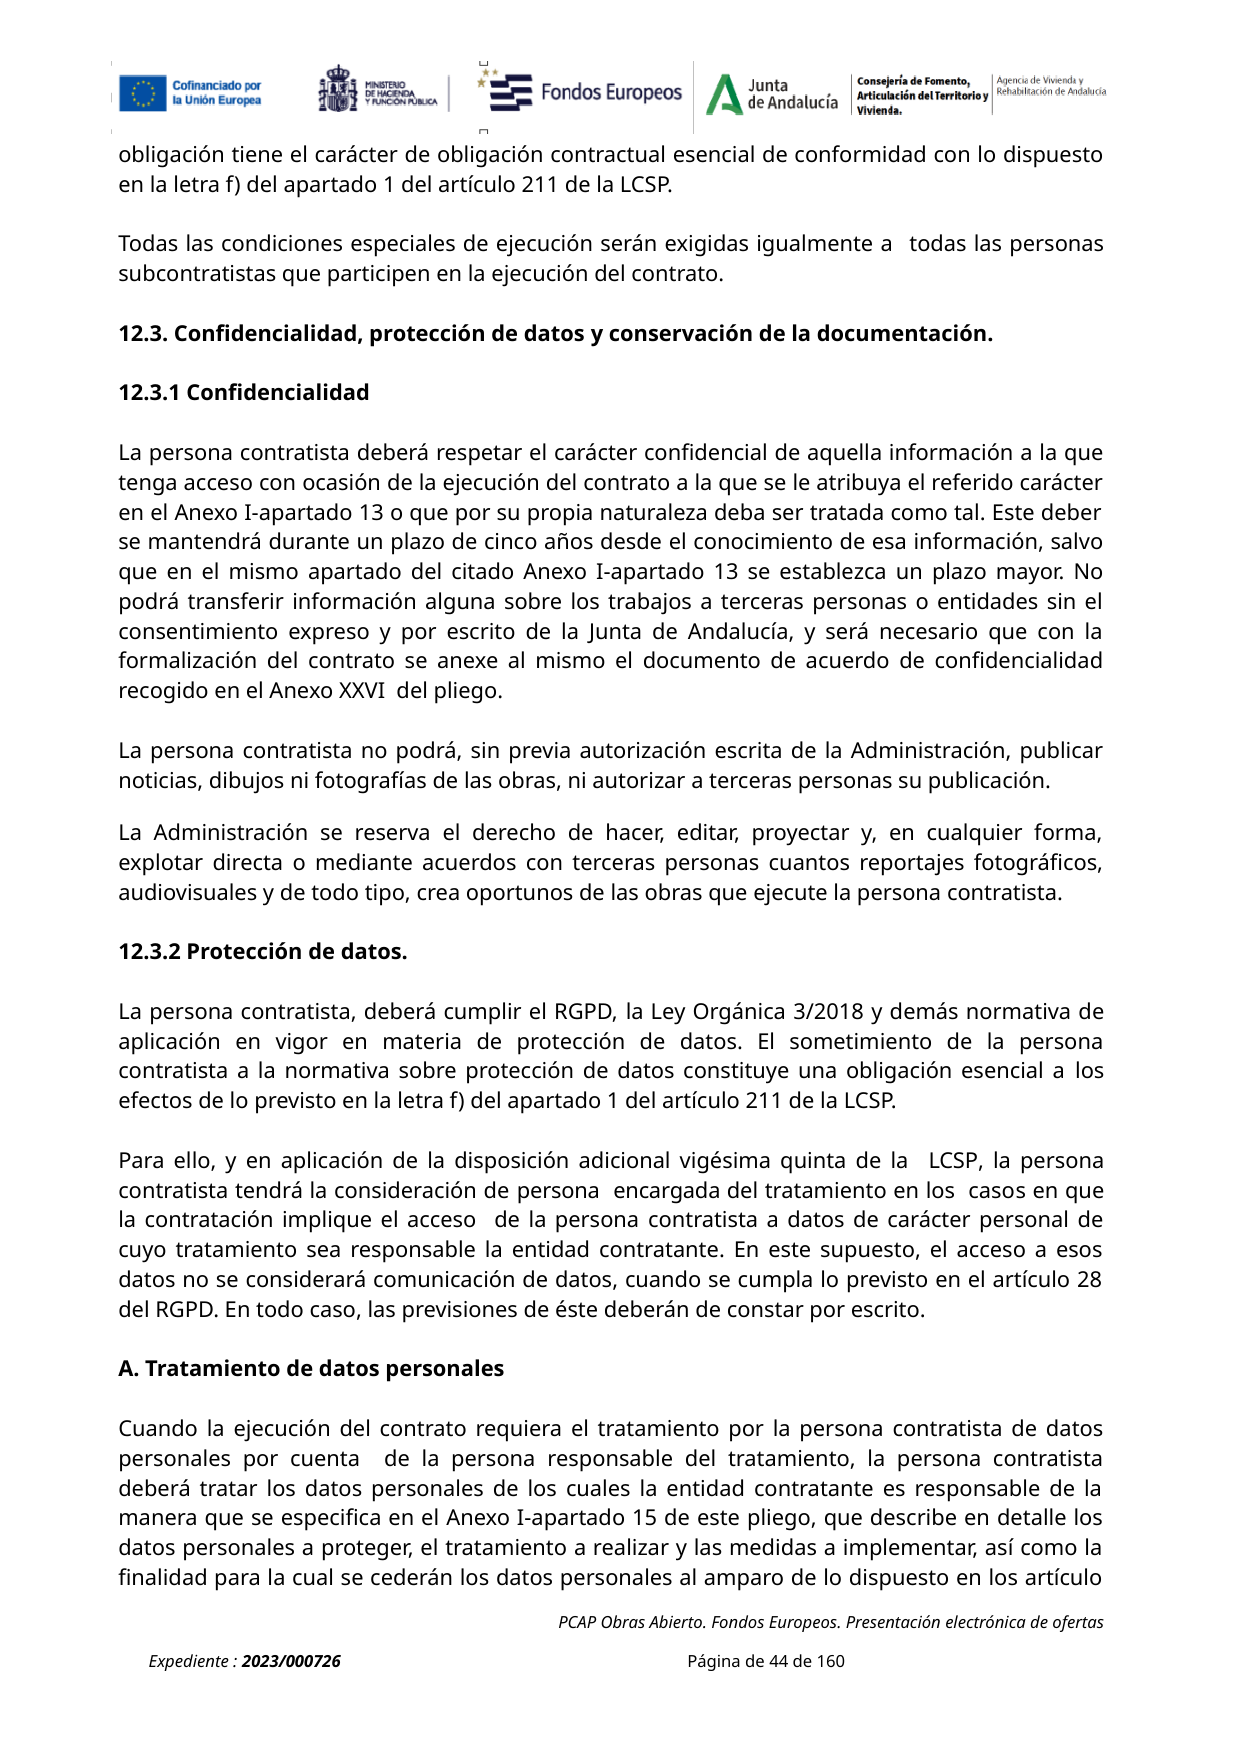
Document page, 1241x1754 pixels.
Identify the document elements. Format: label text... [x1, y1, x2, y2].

text Cuando la ejecución del contrato requiera el tratamiento por la persona contratista de datos personales por cuenta de la persona responsable del tratamiento, la persona contratista deberá tratar los datos personales de los cuales la entidad contratante es responsable de la manera que se especifica en el Anexo I-apartado 15 de este pliego, que describe en detalle los datos personales a proteger, el tratamiento a realizar y las medidas a implementar, así como la finalidad para la cual se cederán los datos personales al amparo de lo dispuesto en los artículo [118, 1413, 1104, 1592]
text obligación tiene el carácter de obligación contractual esencial de conformidad con lo dispuesto en la letra f) del apartado 1 del artículo 211 de la LCSP. [118, 139, 1104, 198]
picture [111, 58, 1119, 134]
text 12.3.2 Protección de datos. [118, 936, 1104, 966]
text 12.3.1 Confidencialidad [118, 377, 1104, 407]
text La persona contratista no podrá, sin previa autorización escrita de la Administración, publicar noticias, dibujos ni fotografías de las obras, ni autorizar a terceras personas su publicación. [118, 735, 1104, 794]
text La persona contratista, deberá cumplir el RGPD, la Ley Orgánica 3/2018 y demás normativa de aplicación en vigor en materia de protección de datos. El sometimiento de la persona contratista a la normativa sobre protección de datos constituye una obligación esencial a los efectos de lo previsto en la letra f) del apartado 1 del artículo 211 de la LCSP. [118, 996, 1104, 1115]
text La Administración se reserva el derecho de hacer, editar, proyectar y, en cualquier forma, explotar directa o mediante acuerdos con terceras personas cuantos reportajes fotográficos, audiovisuales y de todo tipo, crea oportunos de las obras que ejecute la persona contratista. [118, 817, 1104, 906]
text Para ello, y en aplicación de la disposición adicional vigésima quinta de la LCSP, la persona contratista tendrá la consideración de persona encargada del tratamiento en los casos en que la contratación implique el acceso de la persona contratista a datos de carácter personal de cuyo tratamiento sea responsable la entidad contratante. En este supuesto, el acceso a esos datos no se considerará comunicación de datos, cuando se cumpla lo previsto en el artículo 28 del RGPD. En todo caso, las previsiones de éste deberán de constar por escrito. [118, 1145, 1104, 1323]
text Todas las condiciones especiales de ejecución serán exigidas igualmente a todas las personas subcontratistas que participen en la ejecución del contrato. [118, 228, 1104, 288]
text 12.3. Confidencialidad, protección de datos y conservación de la documentación. [118, 318, 1104, 347]
text A. Tratamiento de datos personales [118, 1353, 1104, 1383]
text La persona contratista deberá respetar el carácter confidencial de aquella información a la que tenga acceso con ocasión de la ejecución del contrato a la que se le atribuya el referido carácter en el Anexo I-apartado 13 o que por su propia naturaleza deba ser tratada como tal. Este deber se mantendrá durante un plazo de cinco años desde el conocimiento de esa información, salvo que en el mismo apartado del citado Anexo I-apartado 13 se establezca un plazo mayor. No podrá transferir información alguna sobre los trabajos a terceras personas o entidades sin el consentimiento expreso y por escrito de la Junta de Andalucía, y será necesario que con la formalización del contrato se anexe al mismo el documento de acuerdo de confidencialidad recogido en el Anexo XXVI del pliego. [118, 437, 1104, 705]
